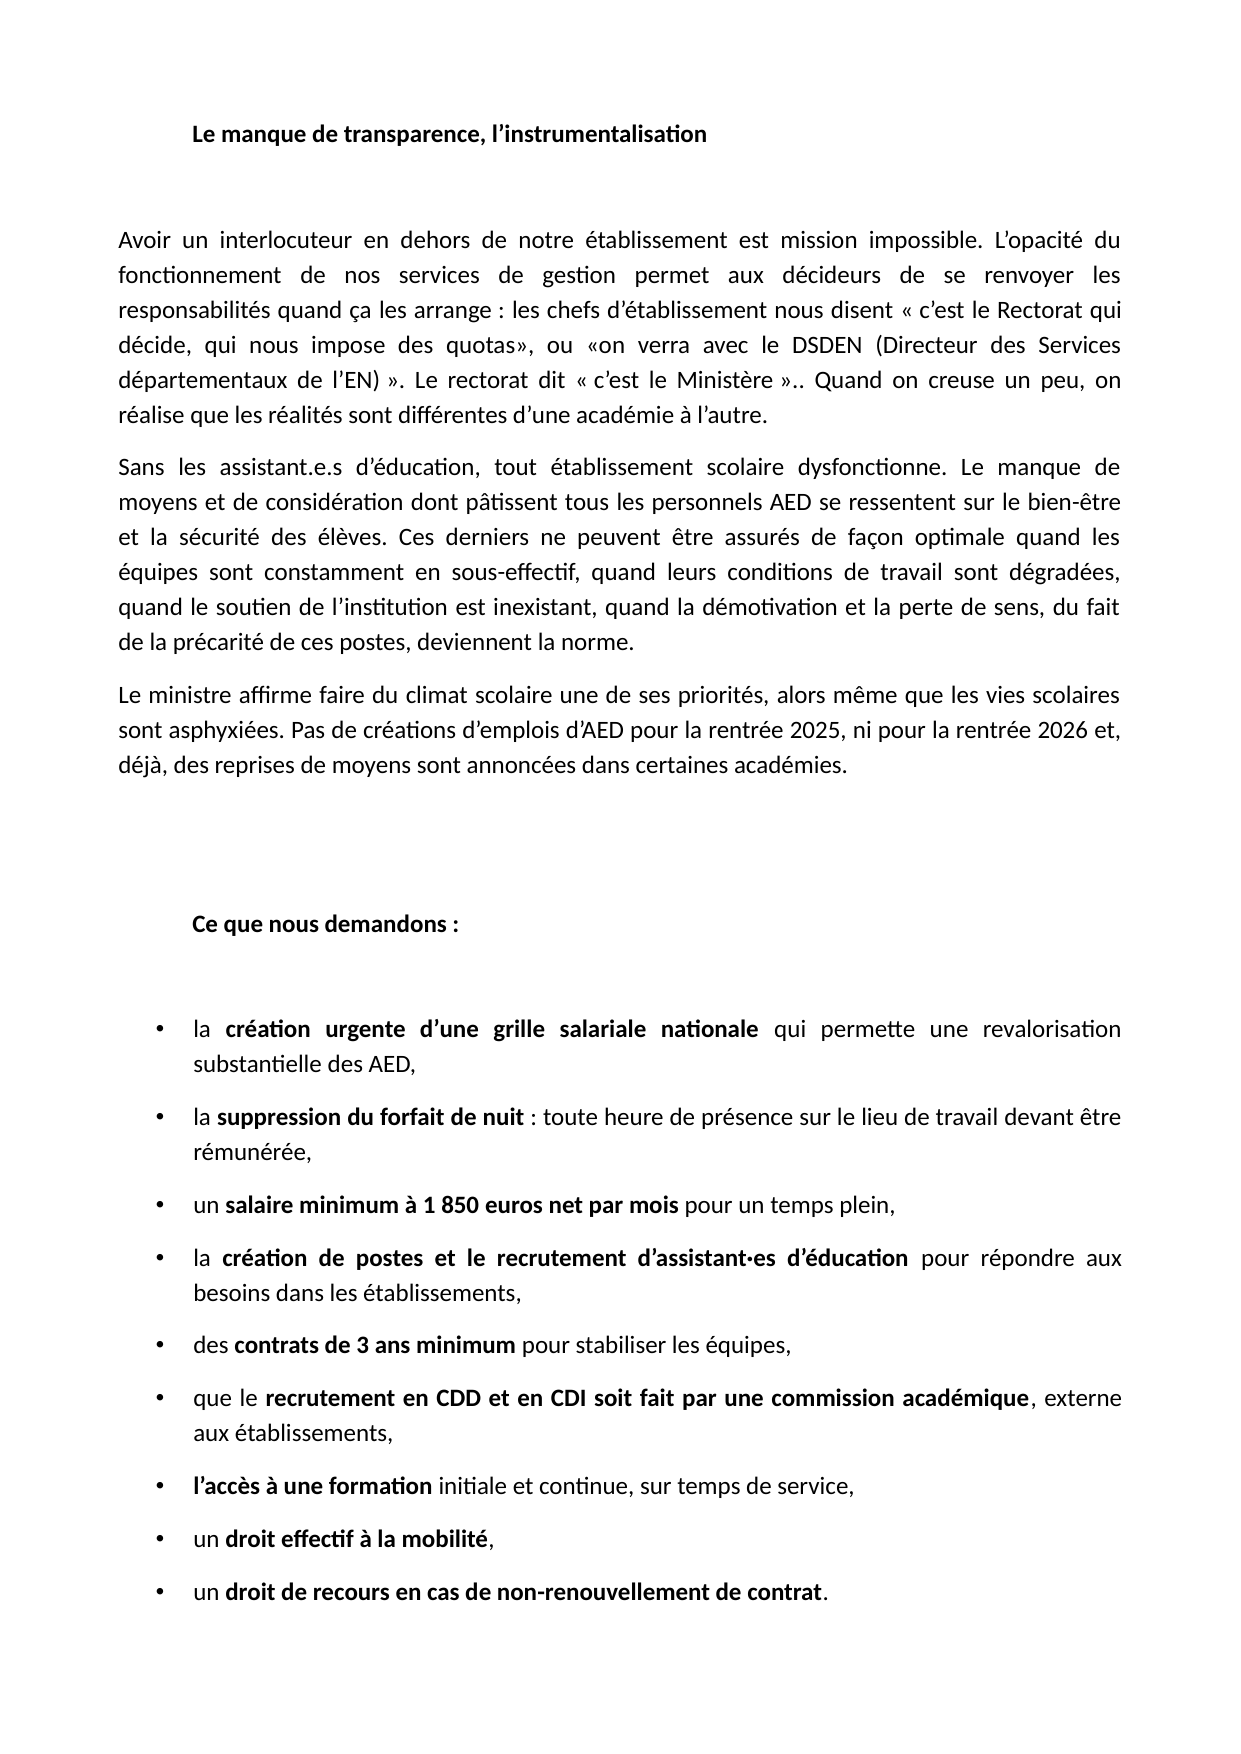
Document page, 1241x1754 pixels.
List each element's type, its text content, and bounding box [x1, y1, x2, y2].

list un droit effectif à la mobilité, [156, 1523, 1122, 1554]
text Sans les assistant.e.s d’éducation, tout établissement scolaire dysfonctionne. Le manque de moyens et de considération dont pâtissent tous les personnels AED se ressentent sur le bien-être et la sécurité des élèves. Ces derniers ne peuvent être assurés de façon optimale quand les équipes sont constamment en sous-effectif, quand leurs conditions de travail sont dégradées, quand le soutien de l’institution est inexistant, quand la démotivation et la perte de sens, du fait de la précarité de ces postes, deviennent la norme. [118, 452, 1122, 657]
list que le recrutement en CDD et en CDI soit fait par une commission académique, externe aux établissements, [156, 1382, 1122, 1448]
text Le ministre affirme faire du climat scolaire une de ses priorités, alors même que les vies scolaires sont asphyxiées. Pas de créations d’emplois d’AED pour la rentrée 2025, ni pour la rentrée 2026 et, déjà, des reprises de moyens sont annoncées dans certaines académies. [118, 679, 1122, 780]
text Le manque de transparence, l’instrumentalisation [118, 118, 1122, 149]
text Ce que nous demandons : [118, 908, 1122, 938]
list la suppression du forfait de nuit : toute heure de présence sur le lieu de travail devant être rémunérée, [156, 1101, 1122, 1167]
list la création de postes et le recrutement d’assistant·es d’éducation pour répondre aux besoins dans les établissements, [156, 1242, 1122, 1307]
list un droit de recours en cas de non-renouvellement de contrat. [156, 1576, 1122, 1606]
text Avoir un interlocuteur en dehors de notre établissement est mission impossible. L’opacité du fonctionnement de nos services de gestion permet aux décideurs de se renvoyer les responsabilités quand ça les arrange : les chefs d’établissement nous disent « c’est le Rectorat qui décide, qui nous impose des quotas», ou «on verra avec le DSDEN (Directeur des Services départementaux de l’EN) ». Le rectorat dit « c’est le Ministère ».. Quand on creuse un peu, on réalise que les réalités sont différentes d’une académie à l’autre. [118, 224, 1122, 429]
list l’accès à une formation initiale et continue, sur temps de service, [156, 1470, 1122, 1501]
list la création urgente d’une grille salariale nationale qui permette une revalorisation substantielle des AED, [156, 1013, 1122, 1079]
list des contrats de 3 ans minimum pour stabiliser les équipes, [156, 1330, 1122, 1360]
list un salaire minimum à 1 850 euros net par mois pour un temps plein, [156, 1189, 1122, 1219]
